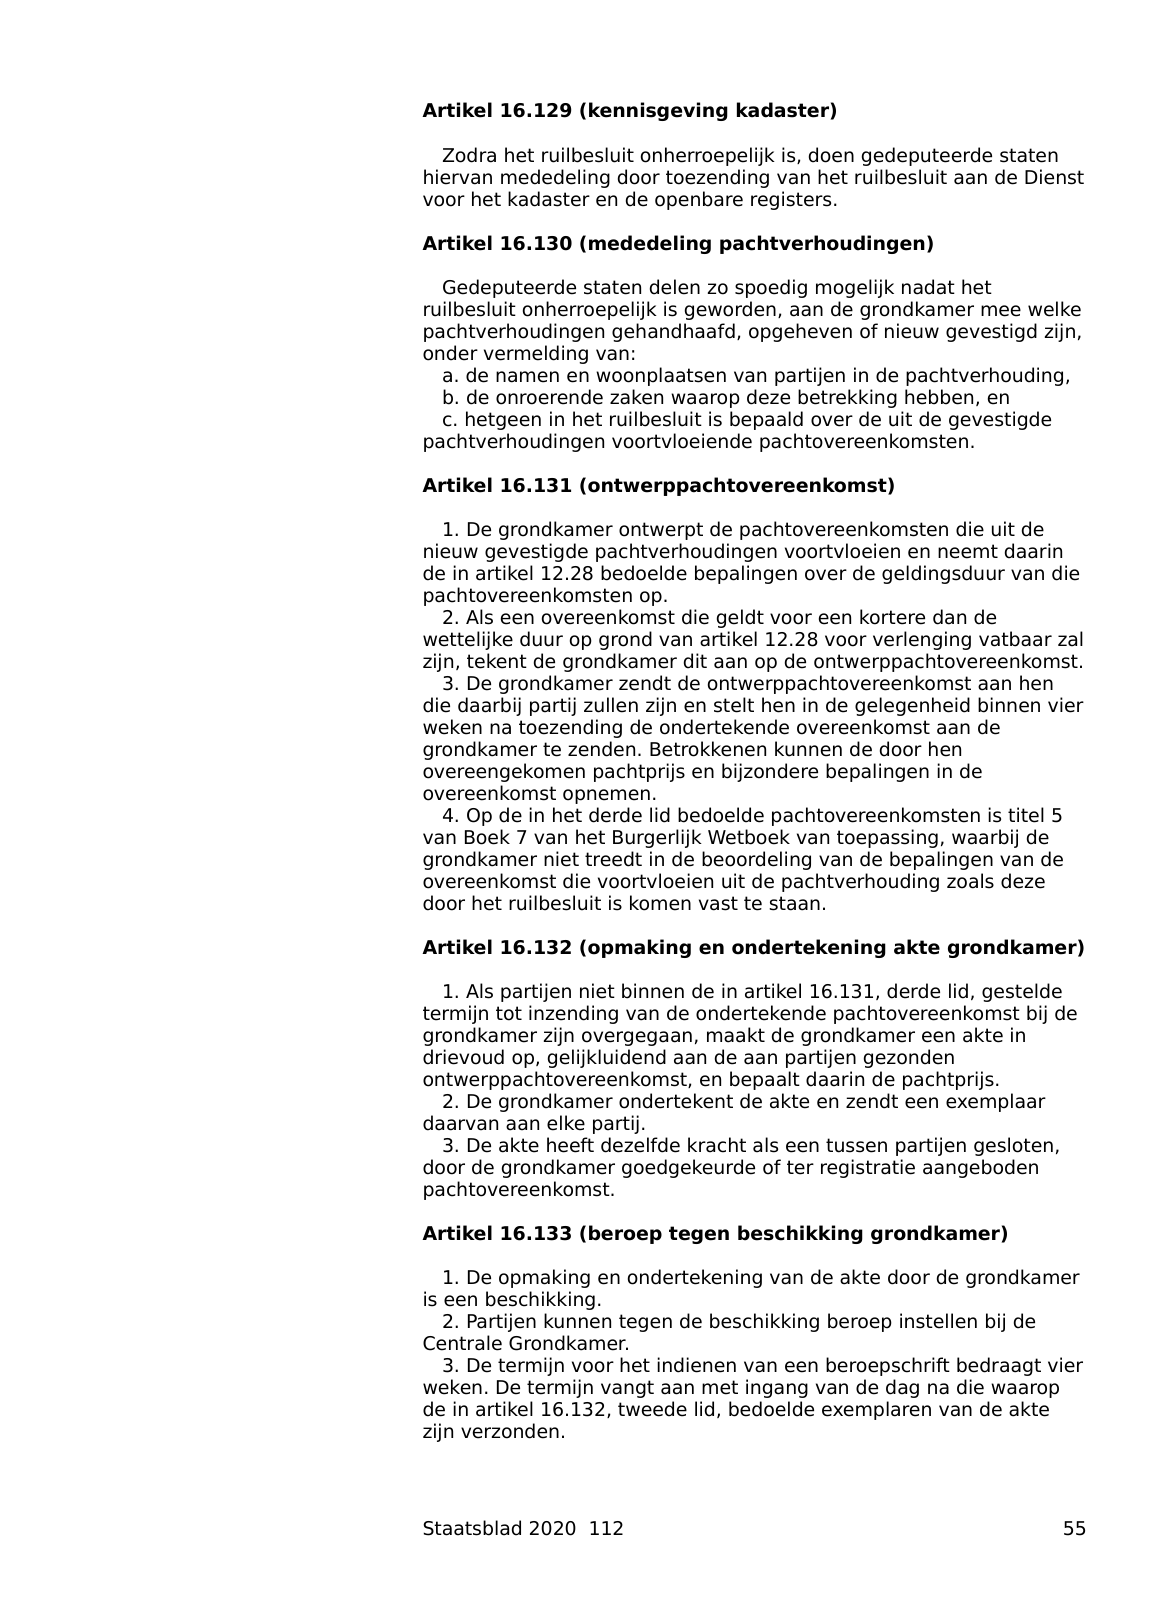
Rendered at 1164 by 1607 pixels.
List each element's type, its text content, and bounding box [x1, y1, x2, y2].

text Gedeputeerde staten delen zo spoedig mogelijk nadat het ruilbesluit onherroepelijk is geworden, aan de grondkamer mee welke pachtverhoudingen gehandhaafd, opgeheven of nieuw gevestigd zijn, onder vermelding van: [422, 277, 1087, 365]
text a. de namen en woonplaatsen van partijen in de pachtverhouding, [422, 365, 1087, 387]
text c. hetgeen in het ruilbesluit is bepaald over de uit de gevestigde pachtverhoudingen voortvloeiende pachtovereenkomsten. [422, 409, 1087, 453]
text 2. Partijen kunnen tegen de beschikking beroep instellen bij de Centrale Grondkamer. [422, 1311, 1087, 1355]
text 1. De opmaking en ondertekening van de akte door de grondkamer is een beschikking. [422, 1267, 1087, 1311]
text Zodra het ruilbesluit onherroepelijk is, doen gedeputeerde staten hiervan mededeling door toezending van het ruilbesluit aan de Dienst voor het kadaster en de openbare registers. [422, 144, 1087, 211]
text 3. De akte heeft dezelfde kracht als een tussen partijen gesloten, door de grondkamer goedgekeurde of ter registratie aangeboden pachtovereenkomst. [422, 1135, 1087, 1201]
text 1. Als partijen niet binnen de in artikel 16.131, derde lid, gestelde termijn tot inzending van de ondertekende pachtovereenkomst bij de grondkamer zijn overgegaan, maakt de grondkamer een akte in drievoud op, gelijkluidend aan de aan partijen gezonden ontwerppachtovereenkomst, en bepaalt daarin de pachtprijs. [422, 981, 1087, 1091]
text 4. Op de in het derde lid bedoelde pachtovereenkomsten is titel 5 van Boek 7 van het Burgerlijk Wetboek van toepassing, waarbij de grondkamer niet treedt in de beoordeling van de bepalingen van de overeenkomst die voortvloeien uit de pachtverhouding zoals deze door het ruilbesluit is komen vast te staan. [422, 805, 1087, 915]
text 2. De grondkamer ondertekent de akte en zendt een exemplaar daarvan aan elke partij. [422, 1091, 1087, 1135]
text 2. Als een overeenkomst die geldt voor een kortere dan de wettelijke duur op grond van artikel 12.28 voor verlenging vatbaar zal zijn, tekent de grondkamer dit aan op de ontwerppachtovereenkomst. [422, 607, 1087, 673]
subtitle Artikel 16.130 (mededeling pachtverhoudingen) [422, 233, 1087, 255]
text 3. De grondkamer zendt de ontwerppachtovereenkomst aan hen die daarbij partij zullen zijn en stelt hen in de gelegenheid binnen vier weken na toezending de ondertekende overeenkomst aan de grondkamer te zenden. Betrokkenen kunnen de door hen overeengekomen pachtprijs en bijzondere bepalingen in de overeenkomst opnemen. [422, 673, 1087, 805]
subtitle Artikel 16.131 (ontwerppachtovereenkomst) [422, 475, 1087, 497]
subtitle Artikel 16.133 (beroep tegen beschikking grondkamer) [422, 1223, 1087, 1245]
subtitle Artikel 16.132 (opmaking en ondertekening akte grondkamer) [422, 937, 1087, 959]
text 1. De grondkamer ontwerpt de pachtovereenkomsten die uit de nieuw gevestigde pachtverhoudingen voortvloeien en neemt daarin de in artikel 12.28 bedoelde bepalingen over de geldingsduur van die pachtovereenkomsten op. [422, 519, 1087, 607]
text b. de onroerende zaken waarop deze betrekking hebben, en [422, 387, 1087, 409]
subtitle Artikel 16.129 (kennisgeving kadaster) [422, 100, 1087, 122]
text 3. De termijn voor het indienen van een beroepschrift bedraagt vier weken. De termijn vangt aan met ingang van de dag na die waarop de in artikel 16.132, tweede lid, bedoelde exemplaren van de akte zijn verzonden. [422, 1355, 1087, 1443]
